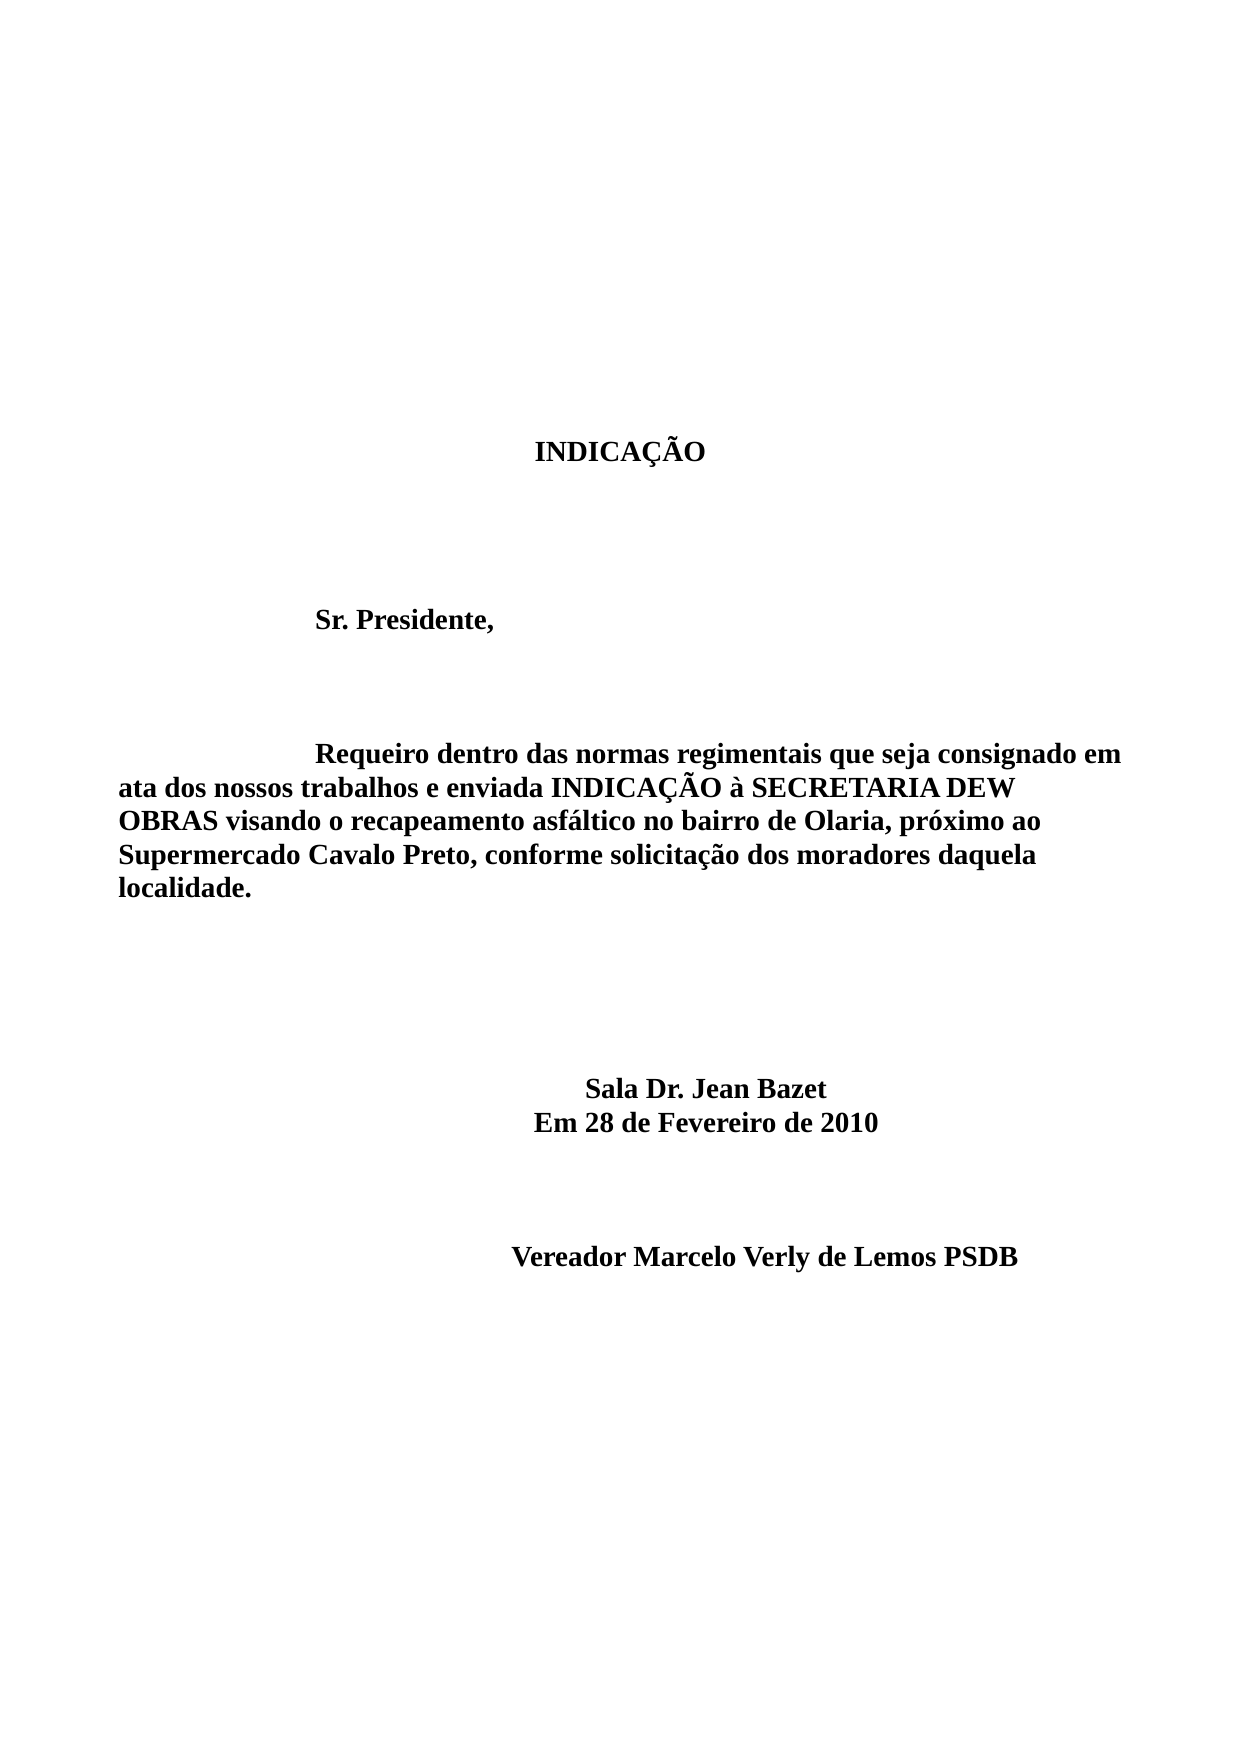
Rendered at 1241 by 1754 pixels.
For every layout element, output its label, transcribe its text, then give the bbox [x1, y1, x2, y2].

text Requeiro dentro das normas regimentais que seja consignado em ata dos nossos trabalhos e enviada INDICAÇÃO à SECRETARIA DEW OBRAS visando o recapeamento asfáltico no bairro de Olaria, próximo ao Supermercado Cavalo Preto, conforme solicitação dos moradores daquela localidade. [118, 736, 1122, 904]
text Em 28 de Fevereiro de 2010 [118, 1105, 1122, 1139]
text Vereador Marcelo Verly de Lemos PSDB [118, 1239, 1122, 1273]
text Sala Dr. Jean Bazet [118, 1072, 1122, 1105]
text Sr. Presidente, [118, 602, 1122, 636]
text INDICAÇÃO [118, 434, 1122, 468]
